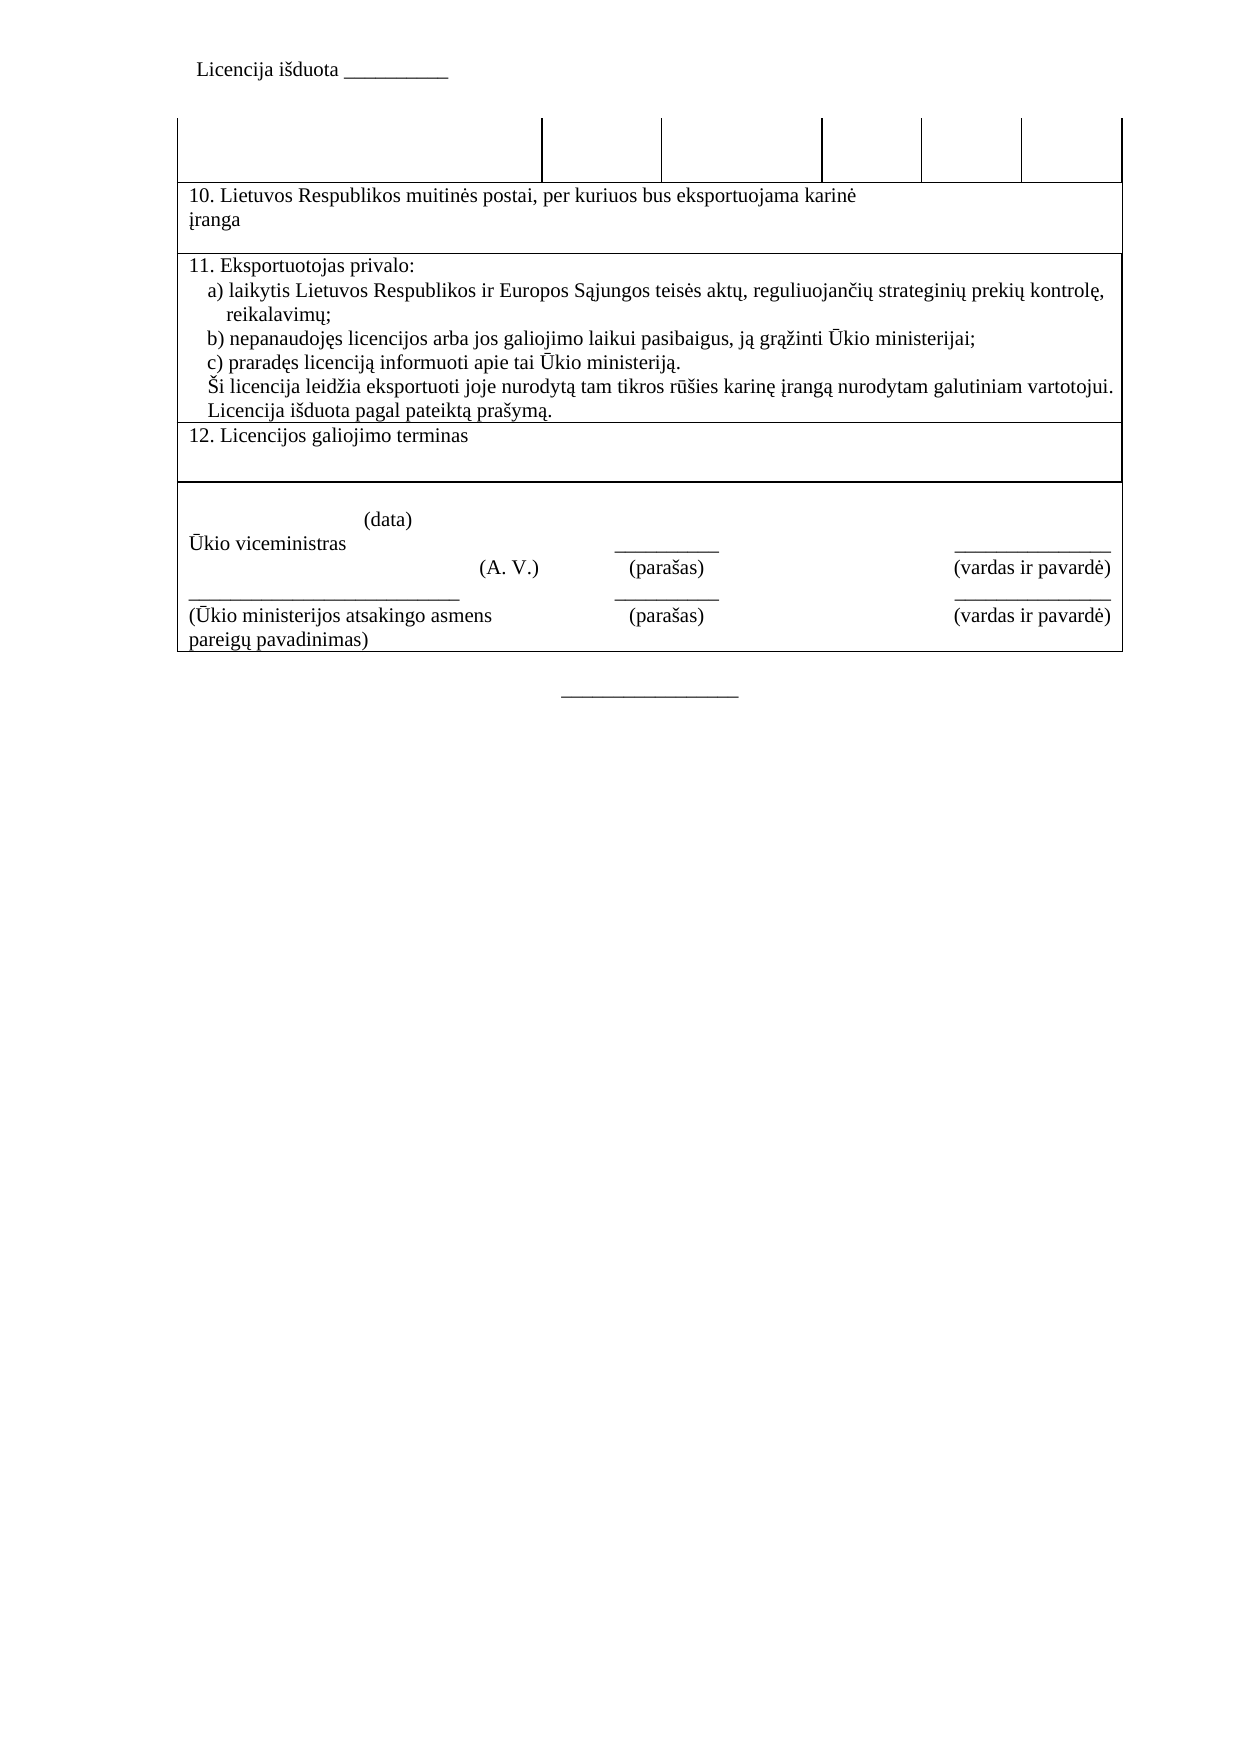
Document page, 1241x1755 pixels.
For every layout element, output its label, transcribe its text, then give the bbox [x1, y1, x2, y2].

table_cell 10. Lietuvos Respublikos muitinės postai, per kuriuos bus eksportuojama karinė įranga [178, 183, 905, 252]
table_cell (data) [178, 483, 538, 531]
table_cell [178, 118, 541, 147]
table_cell __________ (parašas) [539, 579, 794, 651]
table_cell [1022, 147, 1121, 182]
table_cell [662, 147, 821, 182]
table_cell [662, 118, 821, 147]
table_cell [922, 118, 1021, 147]
table_cell [905, 183, 1122, 252]
table_cell [1022, 118, 1121, 147]
table_cell [795, 483, 1122, 531]
table_cell __________________________ (Ūkio ministerijos atsakingo asmens pareigų pavadinimas) [178, 579, 538, 651]
table_cell [543, 147, 661, 182]
table_cell [922, 147, 1021, 182]
table_cell [823, 147, 921, 182]
table_cell [539, 483, 794, 531]
table_cell (data) [196, 57, 448, 81]
table_cell 11. Eksportuotojas privalo: a) laikytis Lietuvos Respublikos ir Europos Sąjungos teisės aktų, reguliuojančių strateginių prekių kontrolę, reikalavimų; b) nepanaudojęs licencijos arba jos galiojimo laikui pasibaigus, ją grąžinti Ūkio ministerijai; c) praradęs licenciją informuoti apie tai Ūkio ministeriją. Ši licencija leidžia eksportuoti joje nurodytą tam tikros rūšies karinę įrangą nurodytam galutiniam vartotojui. Licencija išduota pagal pateiktą prašymą. [178, 254, 1121, 422]
table_cell __________ (parašas) [539, 531, 794, 579]
table_cell _______________ (vardas ir pavardė) [795, 531, 1122, 579]
table_cell 12. Licencijos galiojimo terminas [178, 423, 1121, 481]
text _________________ [177, 676, 1122, 700]
table_cell Ūkio viceministras (A. V.) [178, 531, 538, 579]
table_cell [178, 147, 541, 182]
table_cell [543, 118, 661, 147]
table_cell [823, 118, 921, 147]
table_cell _______________ (vardas ir pavardė) [795, 579, 1122, 651]
